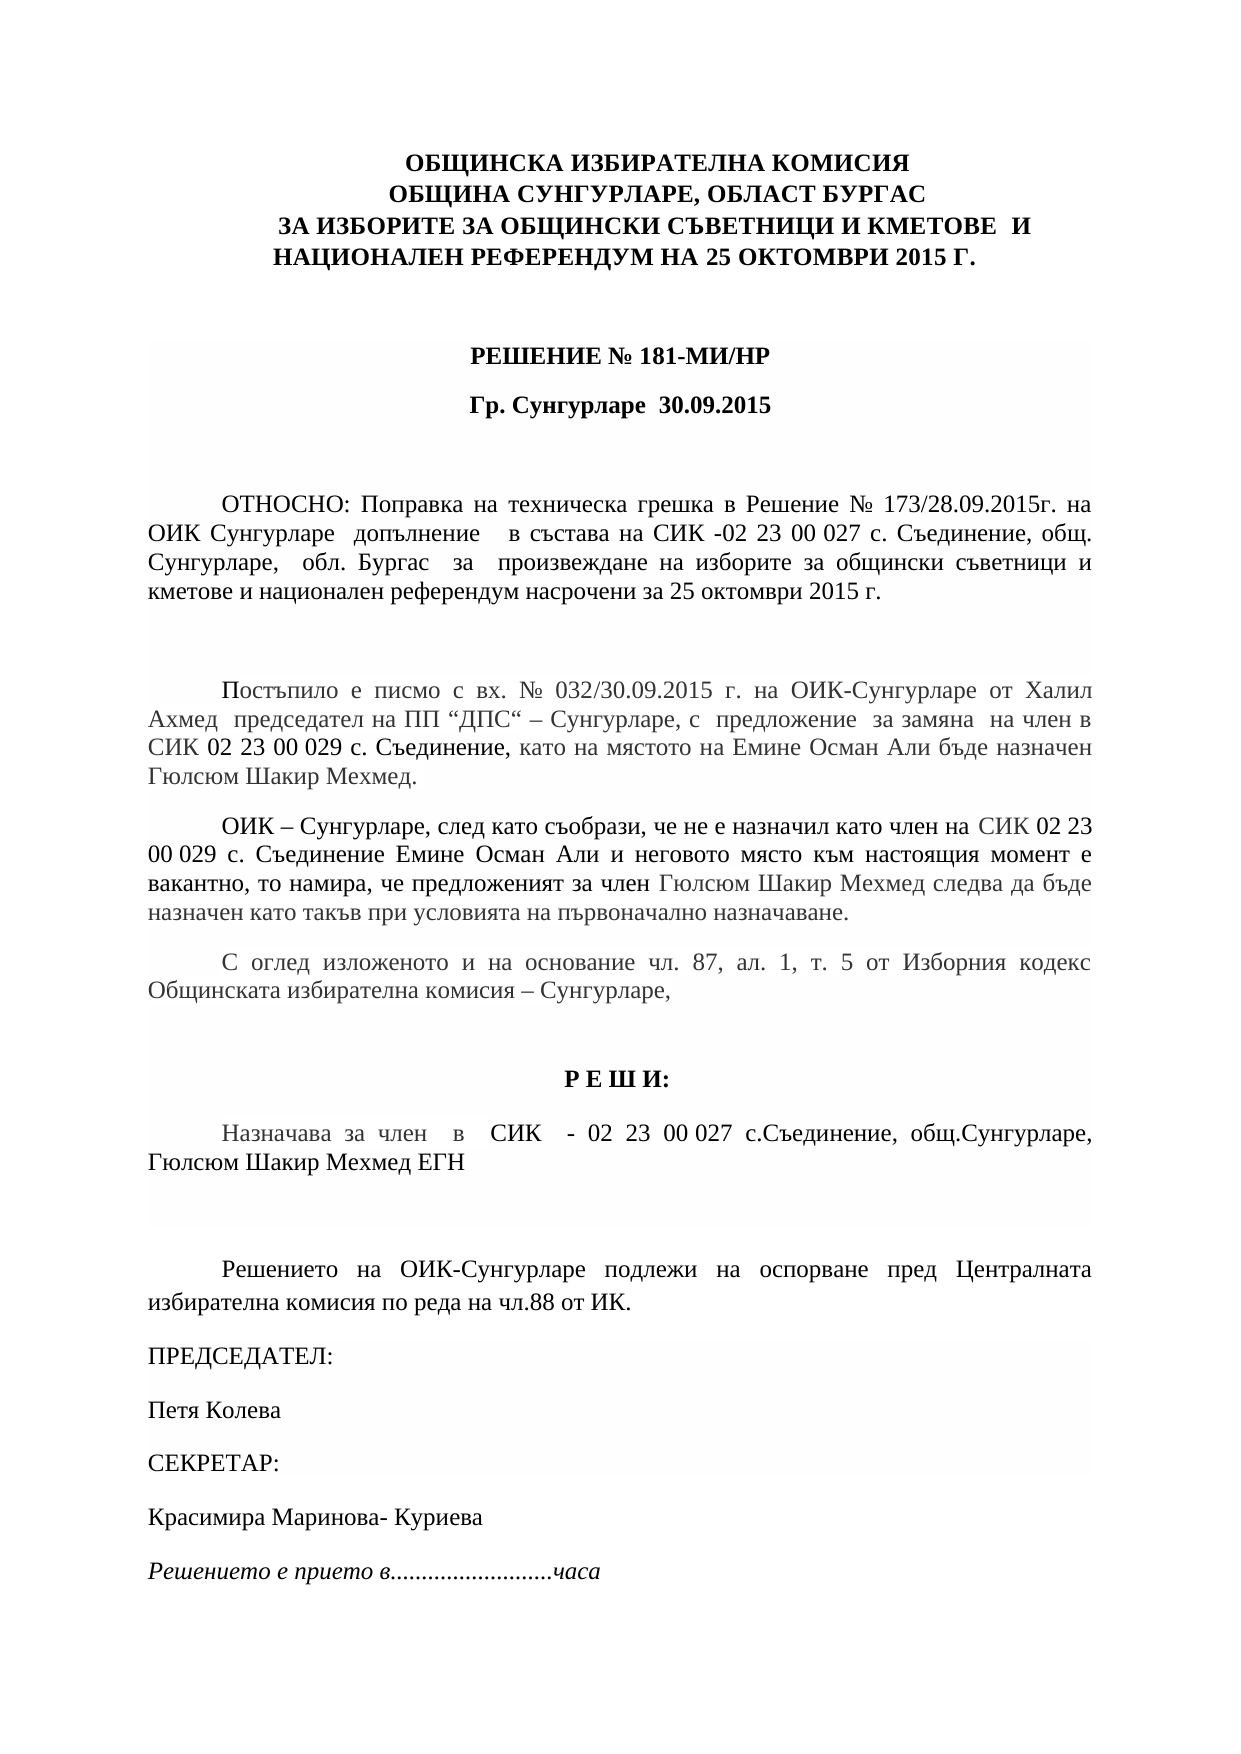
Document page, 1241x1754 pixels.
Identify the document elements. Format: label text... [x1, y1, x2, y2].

text ОИК – Сунгурларе, след като съобрази, че не е назначил като член на СИК 02 23 00 029 с. Съединение Емине Осман Али и неговото място към настоящия момент е вакантно, то намира, че предложеният за член Гюлсюм Шакир Мехмед следва да бъде назначен като такъв при условията на първоначално назначаване. [148, 811, 1093, 926]
text ОТНОСНО: Поправка на техническа грешка в Решение № 173/28.09.2015г. на ОИК Сунгурларе допълнение в състава на СИК -02 23 00 027 с. Съединение, общ. Сунгурларе, обл. Бургас за произвеждане на изборите за общински съветници и кметове и национален референдум насрочени за 25 октомври 2015 г. [148, 489, 1093, 604]
text СЕКРЕТАР: [148, 1448, 1093, 1477]
text ОБЩИНСКА ИЗБИРАТЕЛНА КОМИСИЯ [150, 148, 1093, 176]
text Решението е прието в..........................часа [148, 1556, 1093, 1585]
text Назначава за член в СИК - 02 23 00 027 с.Съединение, общ.Сунгурларе, Гюлсюм Шакир Мехмед ЕГН [148, 1118, 1093, 1175]
text Петя Колева [148, 1395, 1093, 1423]
text Постъпило е писмо с вх. № 032/30.09.2015 г. на ОИК-Сунгурларе от Халил Ахмед председател на ПП “ДПС“ – Сунгурларе, с предложение за замяна на член в СИК 02 23 00 029 с. Съединение, като на мястото на Емине Осман Али бъде назначен Гюлсюм Шакир Мехмед. [148, 675, 1093, 790]
text ОБЩИНА СУНГУРЛАРЕ, ОБЛАСТ БУРГАС [150, 179, 1093, 208]
text Гр. Сунгурларе 30.09.2015 [148, 390, 1093, 419]
text ПРЕДСЕДАТЕЛ: [148, 1341, 1093, 1370]
text С оглед изложеното и на основание чл. 87, ал. 1, т. 5 от Изборния кодекс Общинската избирателна комисия – Сунгурларе, [148, 947, 1093, 1004]
text Красимира Маринова- Куриева [148, 1502, 1093, 1531]
text РЕШЕНИЕ № 181-МИ/НР [148, 341, 1093, 369]
text ЗА ИЗБОРИТЕ ЗА ОБЩИНСКИ СЪВЕТНИЦИ И КМЕТОВE И НАЦИОНАЛЕН РЕФЕРЕНДУМ НА 25 ОКТОМВРИ 2015 Г. [150, 211, 1093, 271]
text Р Е Ш И: [148, 1064, 1093, 1093]
text Решението на ОИК-Сунгурларе подлежи на оспорване пред Централната избирателна комисия по реда на чл.88 от ИК. [148, 1254, 1093, 1316]
